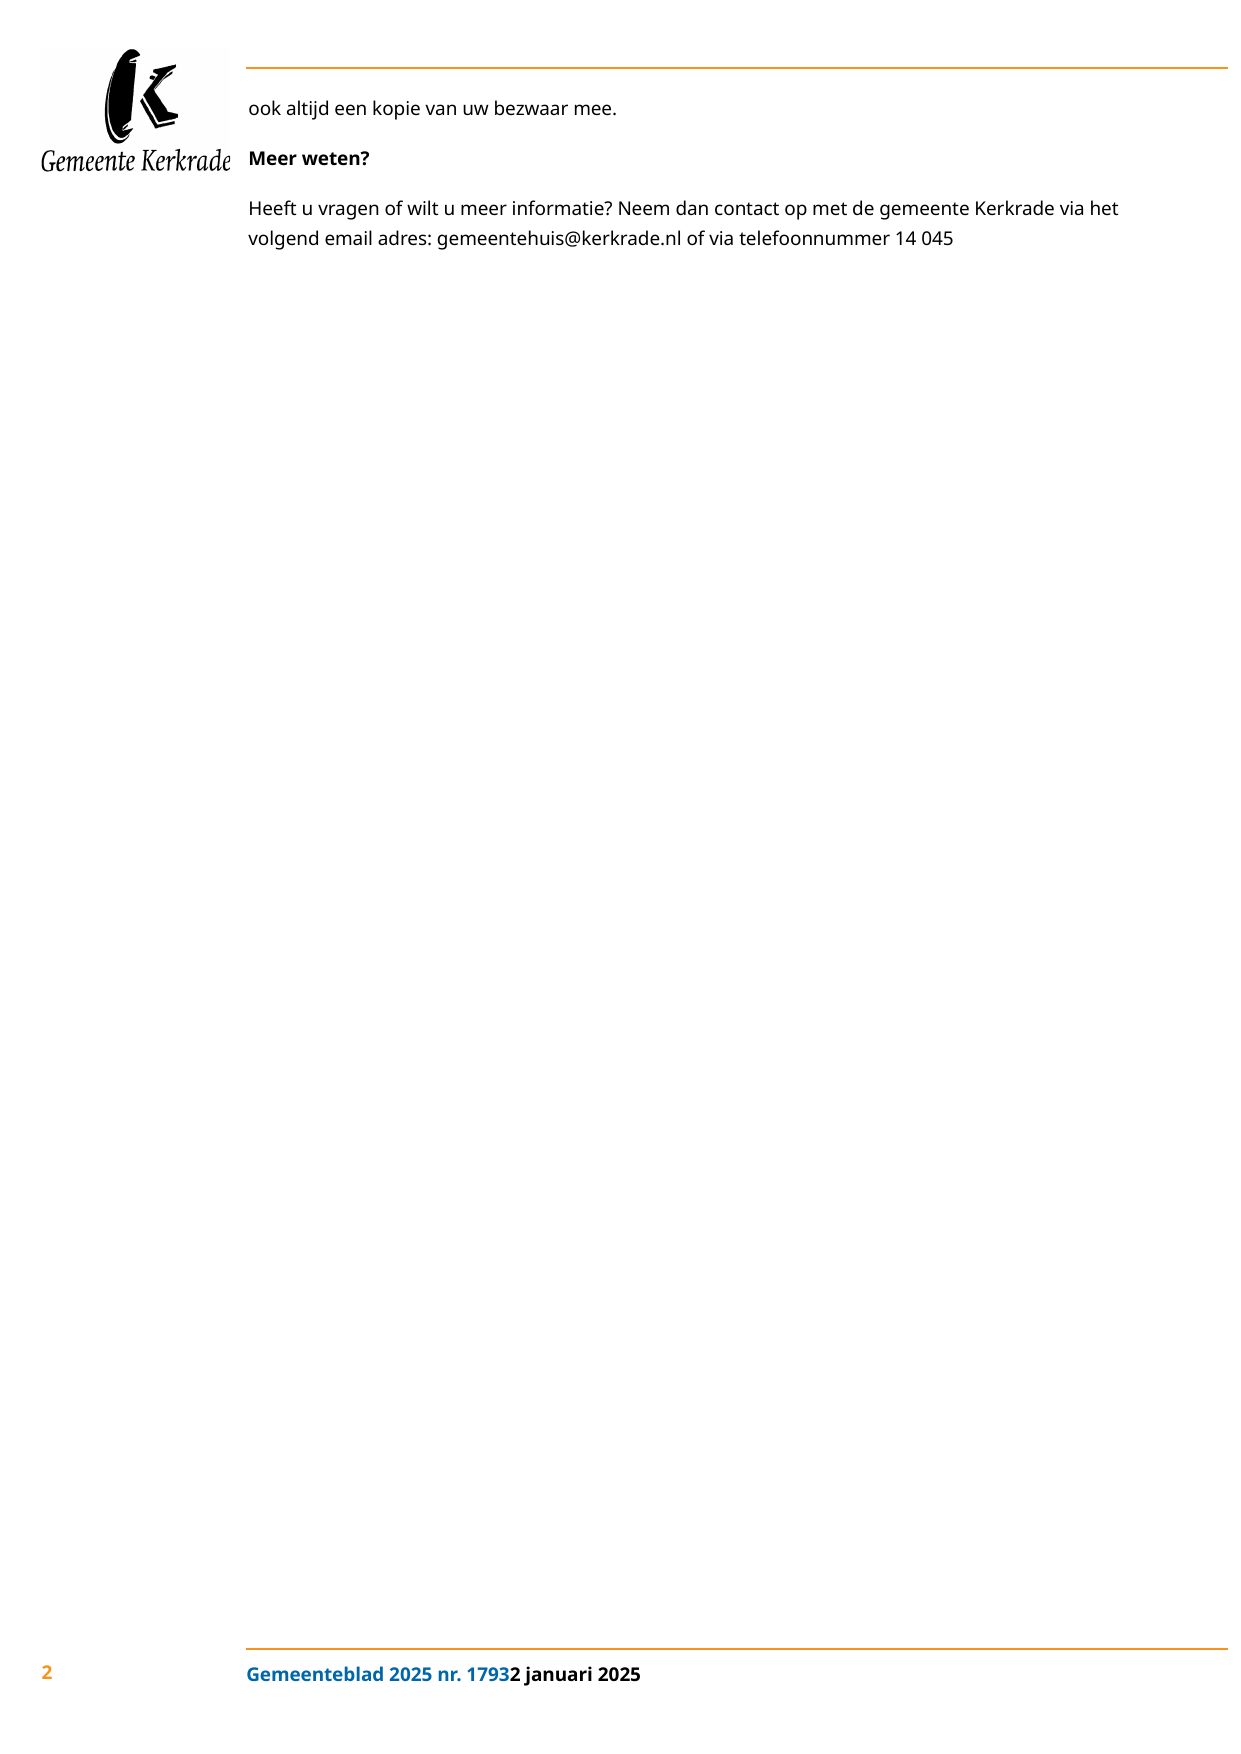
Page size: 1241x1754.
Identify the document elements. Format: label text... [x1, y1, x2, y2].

text Meer weten? [248, 145, 1152, 171]
text Heeft u vragen of wilt u meer informatie? Neem dan contact op met de gemeente Kerkrade via het volgend email adres: gemeentehuis@kerkrade.nl of via telefoonnummer 14 045 [248, 196, 1152, 251]
picture [41, 47, 231, 172]
text ook altijd een kopie van uw bezwaar mee. [248, 95, 1152, 121]
